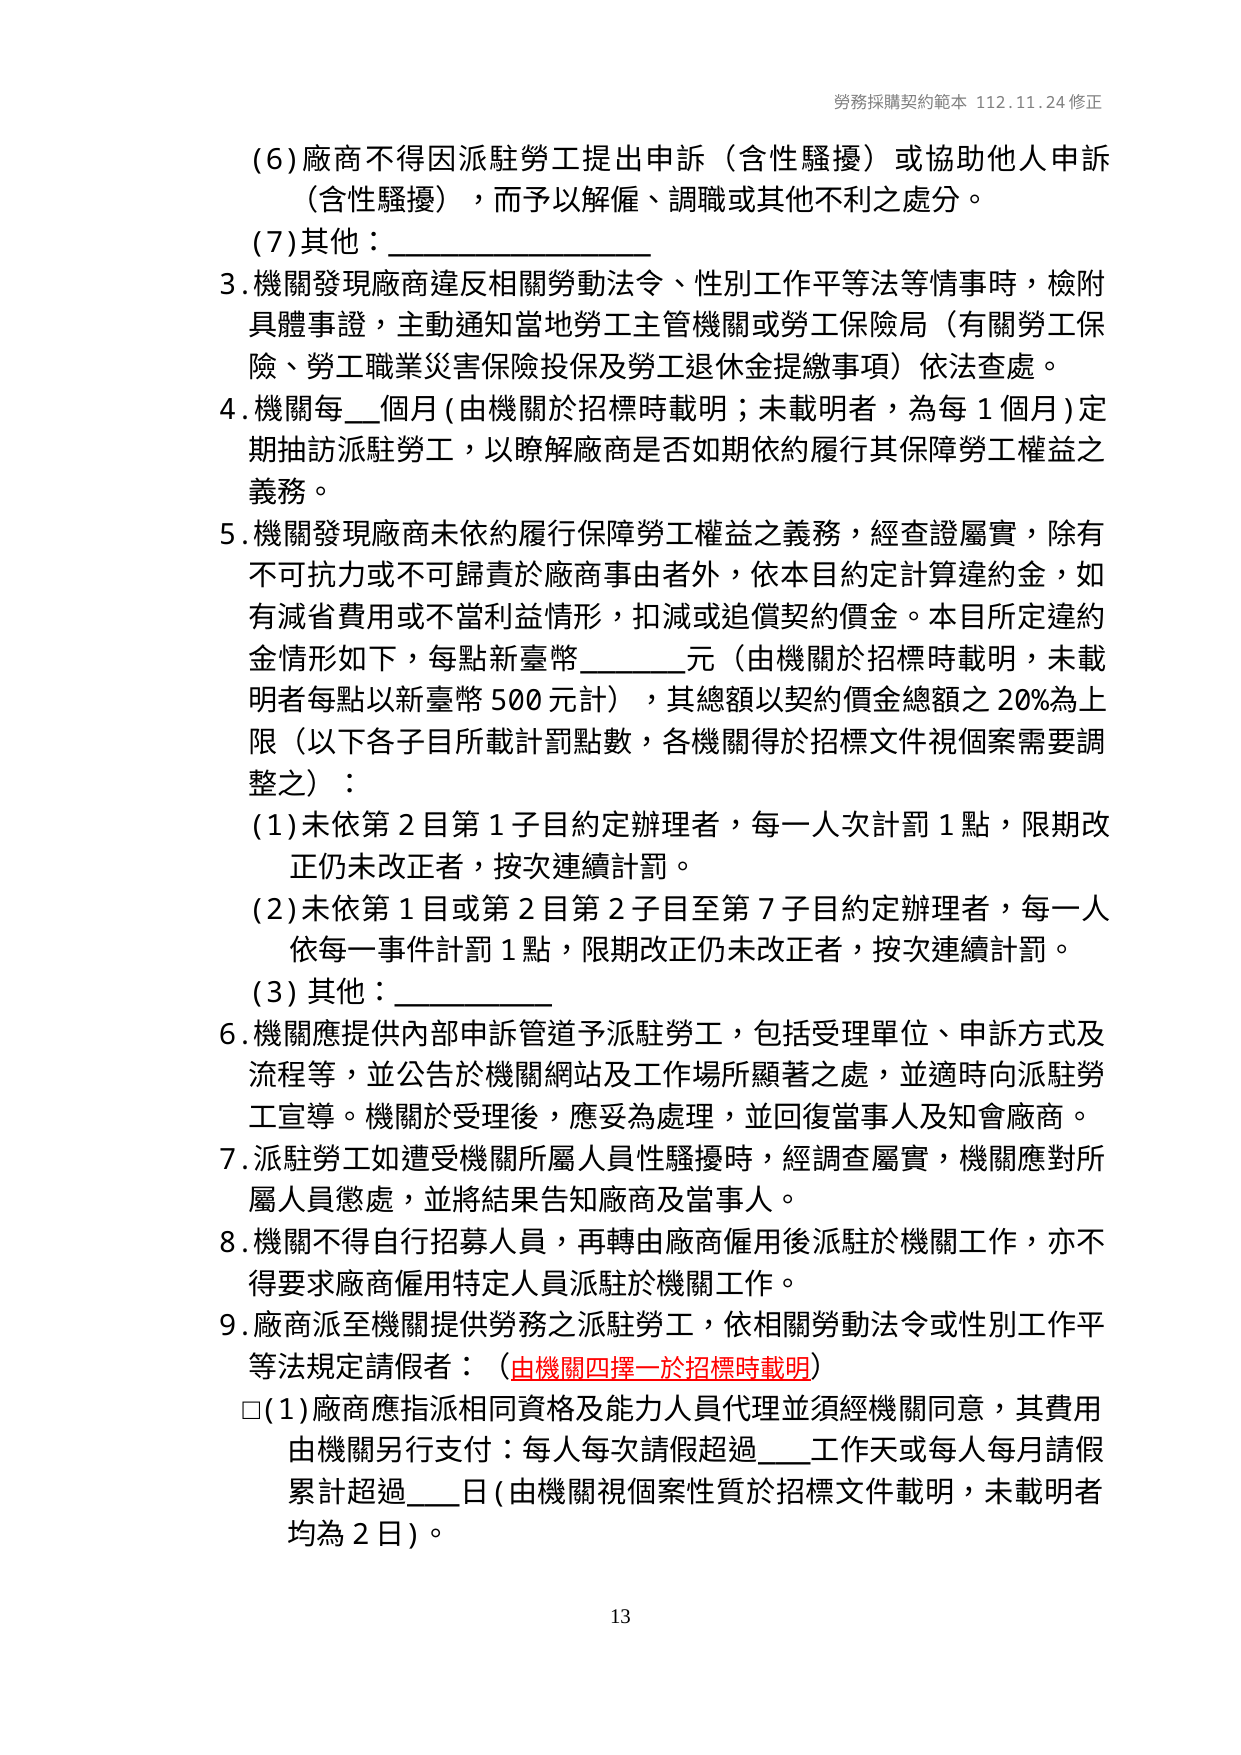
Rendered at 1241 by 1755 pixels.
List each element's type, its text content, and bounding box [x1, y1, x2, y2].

text 7.派駐勞工如遭受機關所屬人員性騷擾時，經調查屬實，機關應對所屬人員懲處，並將結果告知廠商及當事人。 [218, 1136, 1108, 1219]
text □(1)廠商應指派相同資格及能力人員代理並須經機關同意，其費用由機關另行支付：每人每次請假超過___工作天或每人每月請假累計超過___日(由機關視個案性質於招標文件載明，未載明者均為2日)。 [242, 1386, 1104, 1552]
text (6)廠商不得因派駐勞工提出申訴（含性騷擾）或協助他人申訴（含性騷擾），而予以解僱、調職或其他不利之處分。 [248, 136, 1110, 219]
text (1)未依第2目第1子目約定辦理者，每一人次計罰1點，限期改正仍未改正者，按次連續計罰。 [248, 802, 1110, 886]
text 6.機關應提供內部申訴管道予派駐勞工，包括受理單位、申訴方式及流程等，並公告於機關網站及工作場所顯著之處，並適時向派駐勞工宣導。機關於受理後，應妥為處理，並回復當事人及知會廠商。 [218, 1011, 1108, 1136]
text 8.機關不得自行招募人員，再轉由廠商僱用後派駐於機關工作，亦不得要求廠商僱用特定人員派駐於機關工作。 [218, 1219, 1108, 1302]
text 4.機關每__個月(由機關於招標時載明；未載明者，為每1個月)定期抽訪派駐勞工，以瞭解廠商是否如期依約履行其保障勞工權益之義務。 [218, 386, 1108, 511]
text (2)未依第1目或第2目第2子目至第7子目約定辦理者，每一人依每一事件計罰1點，限期改正仍未改正者，按次連續計罰。 [248, 886, 1110, 969]
text (3) 其他：_________ [248, 969, 1110, 1011]
text 9.廠商派至機關提供勞務之派駐勞工，依相關勞動法令或性別工作平等法規定請假者：（由機關四擇一於招標時載明） [218, 1302, 1108, 1386]
text (7)其他：_______________ [248, 219, 1110, 261]
text 3.機關發現廠商違反相關勞動法令、性別工作平等法等情事時，檢附具體事證，主動通知當地勞工主管機關或勞工保險局（有關勞工保險、勞工職業災害保險投保及勞工退休金提繳事項）依法查處。 [218, 261, 1108, 386]
text 5.機關發現廠商未依約履行保障勞工權益之義務，經查證屬實，除有不可抗力或不可歸責於廠商事由者外，依本目約定計算違約金，如有減省費用或不當利益情形，扣減或追償契約價金。本目所定違約金情形如下，每點新臺幣______元（由機關於招標時載明，未載明者每點以新臺幣500元計），其總額以契約價金總額之20%為上限（以下各子目所載計罰點數，各機關得於招標文件視個案需要調整之）： [218, 511, 1108, 802]
